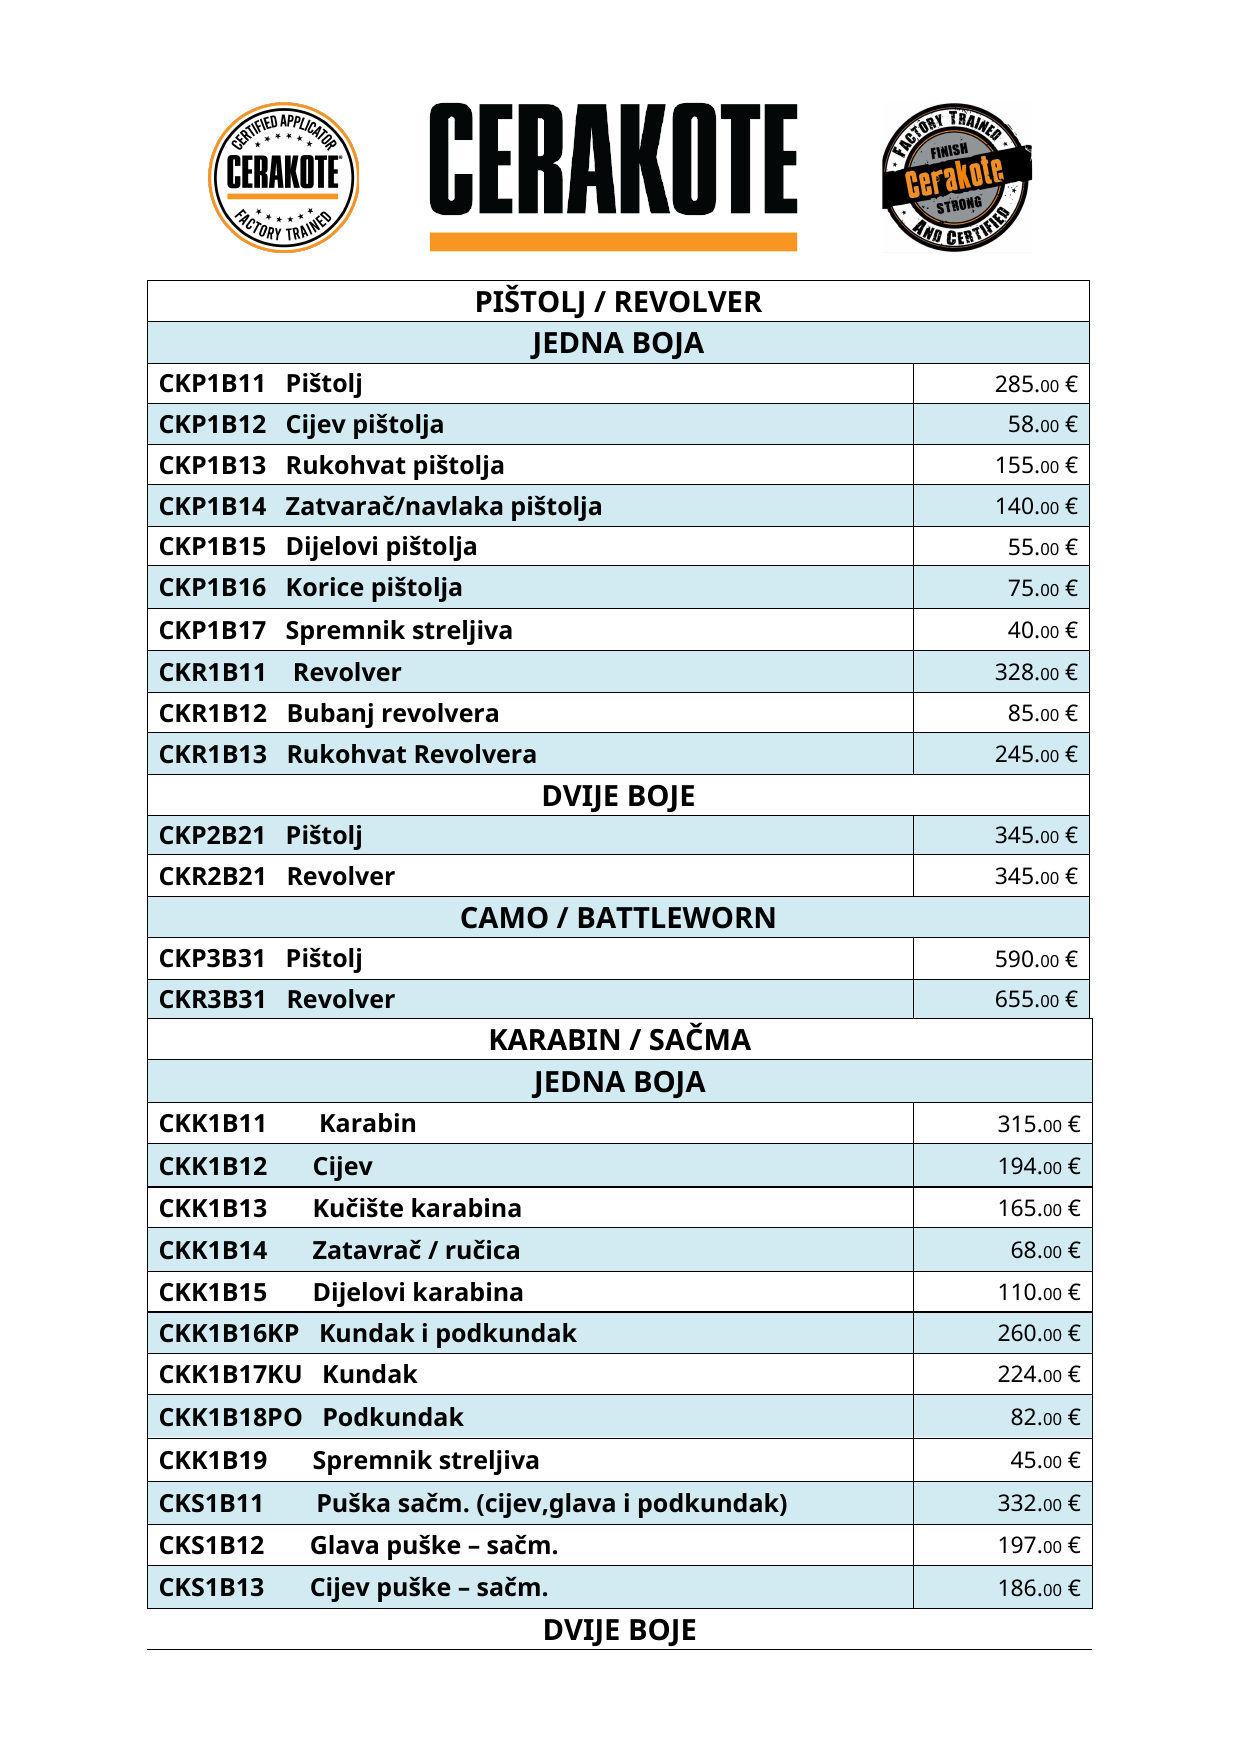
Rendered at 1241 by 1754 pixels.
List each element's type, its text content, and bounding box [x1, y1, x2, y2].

table_cell 82.00 € [914, 1395, 1092, 1437]
table_cell CKS1B11 Puška sačm. (cijev,glava i podkundak) [148, 1482, 913, 1524]
table_cell JEDNA BOJA [148, 322, 1089, 363]
table_cell 186.00 € [914, 1566, 1092, 1608]
table_cell 655.00 € [914, 980, 1089, 1018]
table_cell Dvije boje [147, 1609, 1092, 1649]
table_cell CKK1B18PO Podkundak [148, 1395, 913, 1437]
table_cell CKP1B13 Rukohvat pištolja [148, 445, 913, 484]
table_cell CKP1B16 Korice pištolja [148, 566, 913, 608]
table_cell CKR2B21 Revolver [148, 855, 913, 896]
table_cell 40.00 € [914, 609, 1089, 650]
table_cell CKP1B11 Pištolj [148, 364, 913, 402]
table_cell 68.00 € [914, 1228, 1092, 1271]
table_cell CKR1B13 Rukohvat Revolvera [148, 733, 913, 774]
table_cell Camo / Battleworn [148, 897, 1089, 937]
table_cell 165.00 € [914, 1188, 1092, 1227]
table_cell 328.00 € [914, 651, 1089, 692]
table_cell 55.00 € [914, 527, 1089, 565]
table_cell 345.00 € [914, 816, 1089, 854]
table_cell CKP2B21 Pištolj [148, 816, 913, 854]
table_cell CKK1B19 Spremnik streljiva [148, 1439, 913, 1481]
table_cell CKP1B17 Spremnik streljiva [148, 609, 913, 650]
table_cell CKS1B12 Glava puške – sačm. [148, 1525, 913, 1565]
table_cell Karabin / Sačma [148, 1019, 1092, 1059]
table_cell CKR1B11 Revolver [148, 651, 913, 692]
table_cell 260.00 € [914, 1313, 1092, 1353]
table_cell CKP1B12 Cijev pištolja [148, 404, 913, 444]
table_cell Jedna Boja [148, 1060, 1092, 1102]
table_cell 590.00 € [914, 938, 1089, 978]
table_cell CKK1B15 Dijelovi karabina [148, 1272, 913, 1311]
table_cell CKK1B16KP Kundak i podkundak [148, 1313, 913, 1353]
table_cell 332.00 € [914, 1482, 1092, 1524]
table_cell 245.00 € [914, 733, 1089, 774]
table_cell CKK1B12 Cijev [148, 1144, 913, 1186]
table_cell 58.00 € [914, 404, 1089, 444]
table_cell CKK1B13 Kučište karabina [148, 1188, 913, 1227]
table_cell 315.00 € [914, 1103, 1092, 1143]
table_cell CKP3B31 Pištolj [148, 938, 913, 978]
table_cell CKK1B11 Karabin [148, 1103, 913, 1143]
table_cell 110.00 € [914, 1272, 1092, 1311]
table_cell CKS1B13 Cijev puške – sačm. [148, 1566, 913, 1608]
table_cell 224.00 € [914, 1354, 1092, 1394]
table_cell 197.00 € [914, 1525, 1092, 1565]
table_cell CKP1B14 Zatvarač/navlaka pištolja [148, 485, 913, 526]
table_cell Dvije boje [148, 775, 1089, 814]
table_cell CKR3B31 Revolver [148, 980, 913, 1018]
table_cell 345.00 € [914, 855, 1089, 896]
table_cell CKP1B15 Dijelovi pištolja [148, 527, 913, 565]
table_cell CKR1B12 Bubanj revolvera [148, 693, 913, 732]
table_cell 285.00 € [914, 364, 1089, 402]
table_cell 45.00 € [914, 1439, 1092, 1481]
table_cell CKK1B17KU Kundak [148, 1354, 913, 1394]
table_cell 85.00 € [914, 693, 1089, 732]
table_header Pištolj / Revolver [148, 281, 1089, 321]
table_cell 140.00 € [914, 485, 1089, 526]
table_cell 75.00 € [914, 566, 1089, 608]
table_cell 194.00 € [914, 1144, 1092, 1186]
table_cell CKK1B14 Zatavrač / ručica [148, 1228, 913, 1271]
table_cell 155.00 € [914, 445, 1089, 484]
